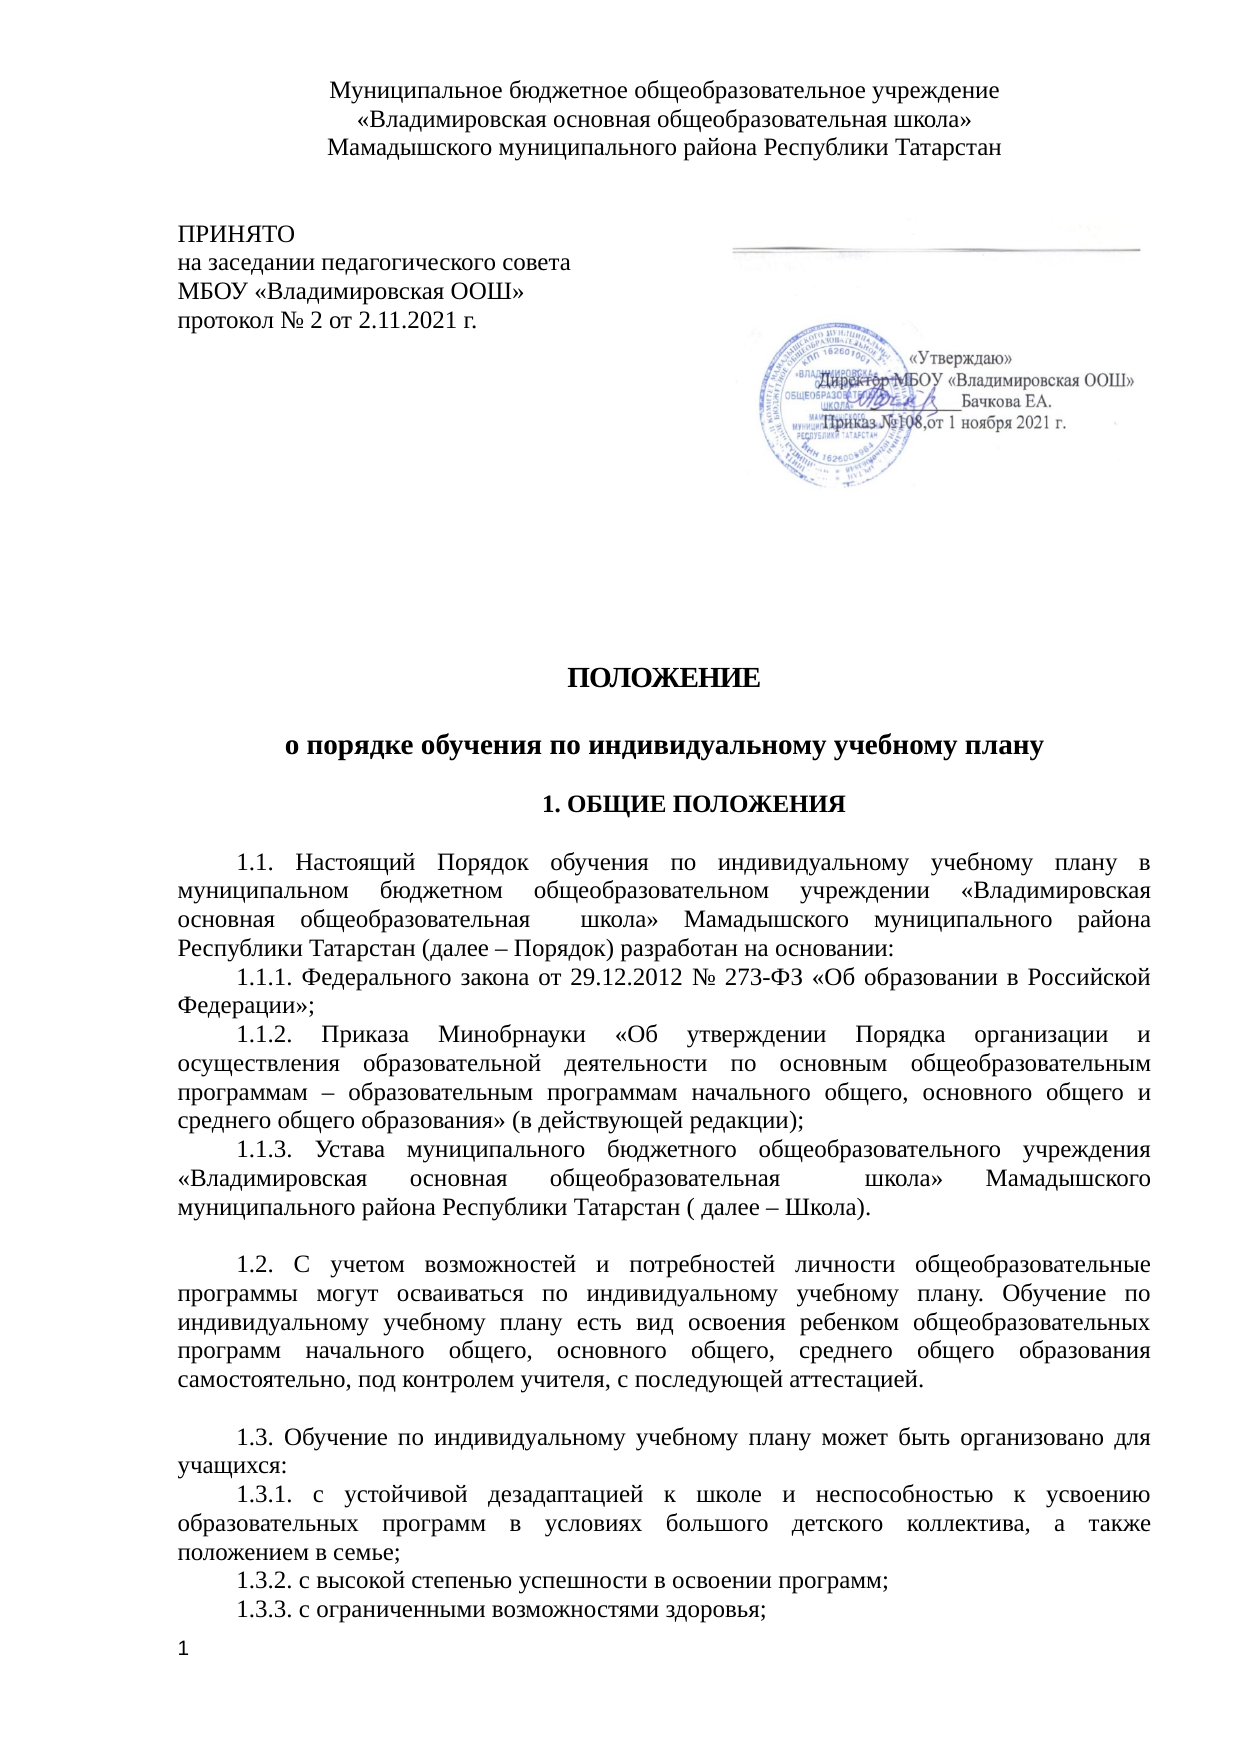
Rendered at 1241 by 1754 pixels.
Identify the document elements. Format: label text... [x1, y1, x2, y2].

text 1.1.1. Федерального закона от 29.12.2012 № 273-ФЗ «Об образовании в Российской Федерации»; [177, 962, 1152, 1019]
text 1.3.3. с ограниченными возможностями здоровья; [177, 1594, 1152, 1623]
text 1. ОБЩИЕ ПОЛОЖЕНИЯ [177, 789, 1152, 818]
text ПОЛОЖЕНИЕ [177, 660, 1152, 693]
text 1.1.3. Устава муниципального бюджетного общеобразовательного учреждения «Владимировская основная общеобразовательная школа» Мамадышского муниципального района Республики Татарстан ( далее – Школа). [177, 1134, 1152, 1220]
text Мамадышского муниципального района Республики Татарстан [177, 132, 1152, 161]
text Муниципальное бюджетное общеобразовательное учреждение [177, 75, 1152, 104]
text 1.3. Обучение по индивидуальному учебному плану может быть организовано для учащихся: [177, 1422, 1152, 1479]
text 1.3.2. с высокой степенью успешности в освоении программ; [177, 1565, 1152, 1594]
text 1.3.1. с устойчивой дезадаптацией к школе и неспособностью к усвоению образовательных программ в условиях большого детского коллектива, а также положением в семье; [177, 1479, 1152, 1565]
text о порядке обучения по индивидуальному учебному плану [177, 727, 1152, 760]
text 1.2. С учетом возможностей и потребностей личности общеобразовательные программы могут осваиваться по индивидуальному учебному плану. Обучение по индивидуальному учебному плану есть вид освоения ребенком общеобразовательных программ начального общего, основного общего, среднего общего образования самостоятельно, под контролем учителя, с последующей аттестацией. [177, 1249, 1152, 1393]
text 1.1. Настоящий Порядок обучения по индивидуальному учебному плану в муниципальном бюджетном общеобразовательном учреждении «Владимировская основная общеобразовательная школа» Мамадышского муниципального района Республики Татарстан (далее – Порядок) разработан на основании: [177, 847, 1152, 962]
text «Владимировская основная общеобразовательная школа» [177, 104, 1152, 132]
table_header [615, 219, 732, 584]
table_header ПРИНЯТО на заседании педагогического совета МБОУ «Владимировская ООШ» протокол № 2 от 2.11.2021 г. [177, 219, 615, 584]
text 1.1.2. Приказа Минобрнауки «Об утверждении Порядка организации и осуществления образовательной деятельности по основным общеобразовательным программам – образовательным программам начального общего, основного общего и среднего общего образования» (в действующей редакции); [177, 1019, 1152, 1134]
